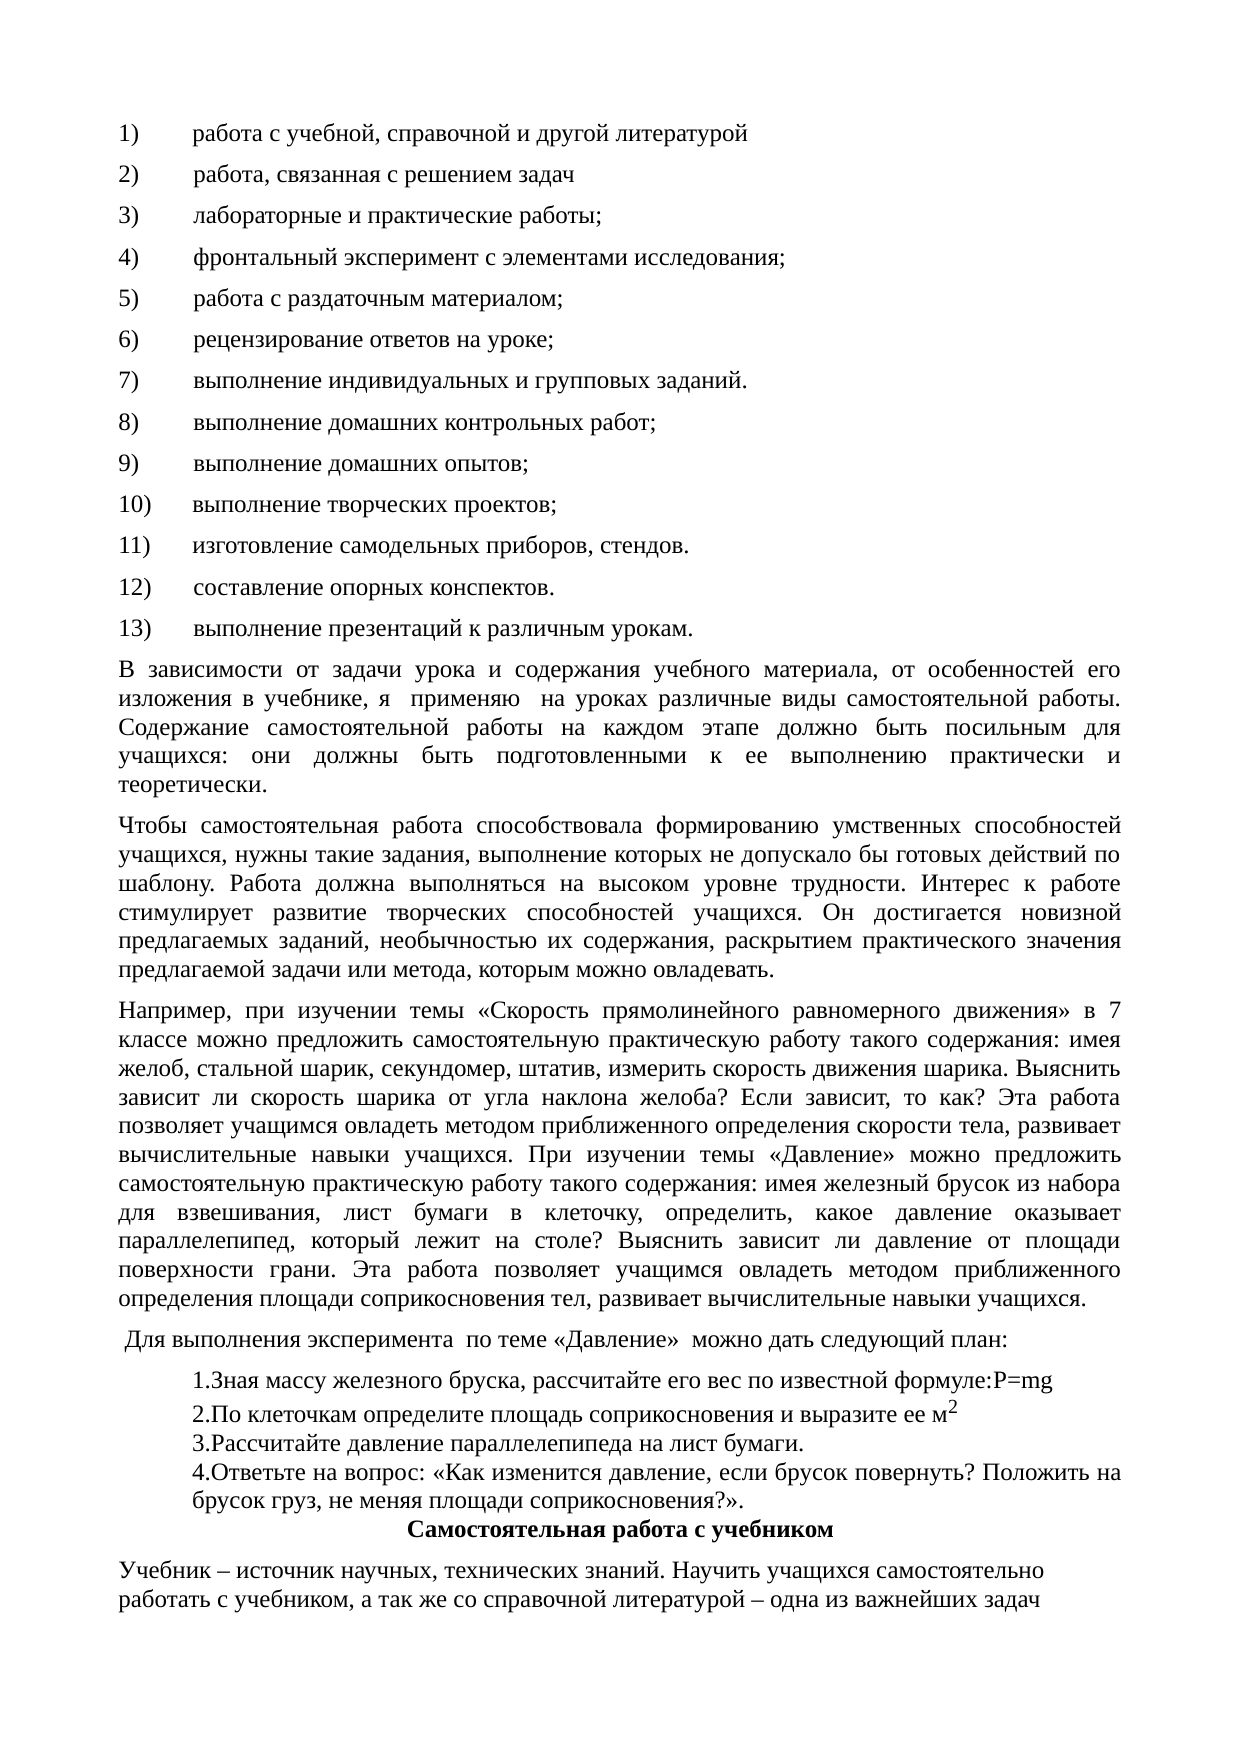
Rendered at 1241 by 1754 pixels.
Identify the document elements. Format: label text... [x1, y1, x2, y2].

list Зная массу железного бруска, рассчитайте его вес по известной формуле:P=mg [118, 1366, 1122, 1394]
list выполнение презентаций к различным урокам. [118, 613, 1122, 642]
text Самостоятельная работа с учебником [118, 1514, 1122, 1543]
list составление опорных конспектов. [118, 572, 1122, 601]
list выполнение домашних контрольных работ; [118, 407, 1122, 436]
text 1) работа с учебной, справочной и другой литературой [118, 118, 1122, 147]
list фронтальный эксперимент с элементами исследования; [118, 242, 1122, 271]
text Например, при изучении темы «Скорость прямолинейного равномерного движения» в 7 классе можно предложить самостоятельную практическую работу такого содержания: имея желоб, стальной шарик, секундомер, штатив, измерить скорость движения шарика. Выяснить зависит ли скорость шарика от угла наклона желоба? Если зависит, то как? Эта работа позволяет учащимся овладеть методом приближенного определения скорости тела, развивает вычислительные навыки учащихся. При изучении темы «Давление» можно предложить самостоятельную практическую работу такого содержания: имея железный брусок из набора для взвешивания, лист бумаги в клеточку, определить, какое давление оказывает параллелепипед, который лежит на столе? Выяснить зависит ли давление от площади поверхности грани. Эта работа позволяет учащимся овладеть методом приближенного определения площади соприкосновения тел, развивает вычислительные навыки учащихся. [118, 996, 1122, 1312]
text 11) изготовление самодельных приборов, стендов. [118, 531, 1122, 559]
text Чтобы самостоятельная работа способствовала формированию умственных способностей учащихся, нужны такие задания, выполнение которых не допускало бы готовых действий по шаблону. Работа должна выполняться на высоком уровне трудности. Интерес к работе стимулирует развитие творческих способностей учащихся. Он достигается новизной предлагаемых заданий, необычностью их содержания, раскрытием практического значения предлагаемой задачи или метода, которым можно овладевать. [118, 811, 1122, 983]
list Ответьте на вопрос: «Как изменится давление, если брусок повернуть? Положить на брусок груз, не меняя площади соприкосновения?». [118, 1457, 1122, 1514]
text Учебник – источник научных, технических знаний. Научить учащихся самостоятельно работать с учебником, а так же со справочной литературой – одна из важнейших задач [118, 1555, 1122, 1613]
list рецензирование ответов на уроке; [118, 324, 1122, 353]
list выполнение индивидуальных и групповых заданий. [118, 366, 1122, 394]
list работа, связанная с решением задач [118, 159, 1122, 188]
text 10) выполнение творческих проектов; [118, 489, 1122, 518]
text В зависимости от задачи урока и содержания учебного материала, от особенностей его изложения в учебнике, я применяю на уроках различные виды самостоятельной работы. Содержание самостоятельной работы на каждом этапе должно быть посильным для учащихся: они должны быть подготовленными к ее выполнению практически и теоретически. [118, 654, 1122, 798]
list выполнение домашних опытов; [118, 448, 1122, 477]
list работа с раздаточным материалом; [118, 283, 1122, 312]
list По клеточкам определите площадь соприкосновения и выразите ее м2 [118, 1394, 1122, 1428]
list лабораторные и практические работы; [118, 201, 1122, 229]
text Для выполнения эксперимента по теме «Давление» можно дать следующий план: [118, 1324, 1122, 1353]
list Рассчитайте давление параллелепипеда на лист бумаги. [118, 1428, 1122, 1457]
